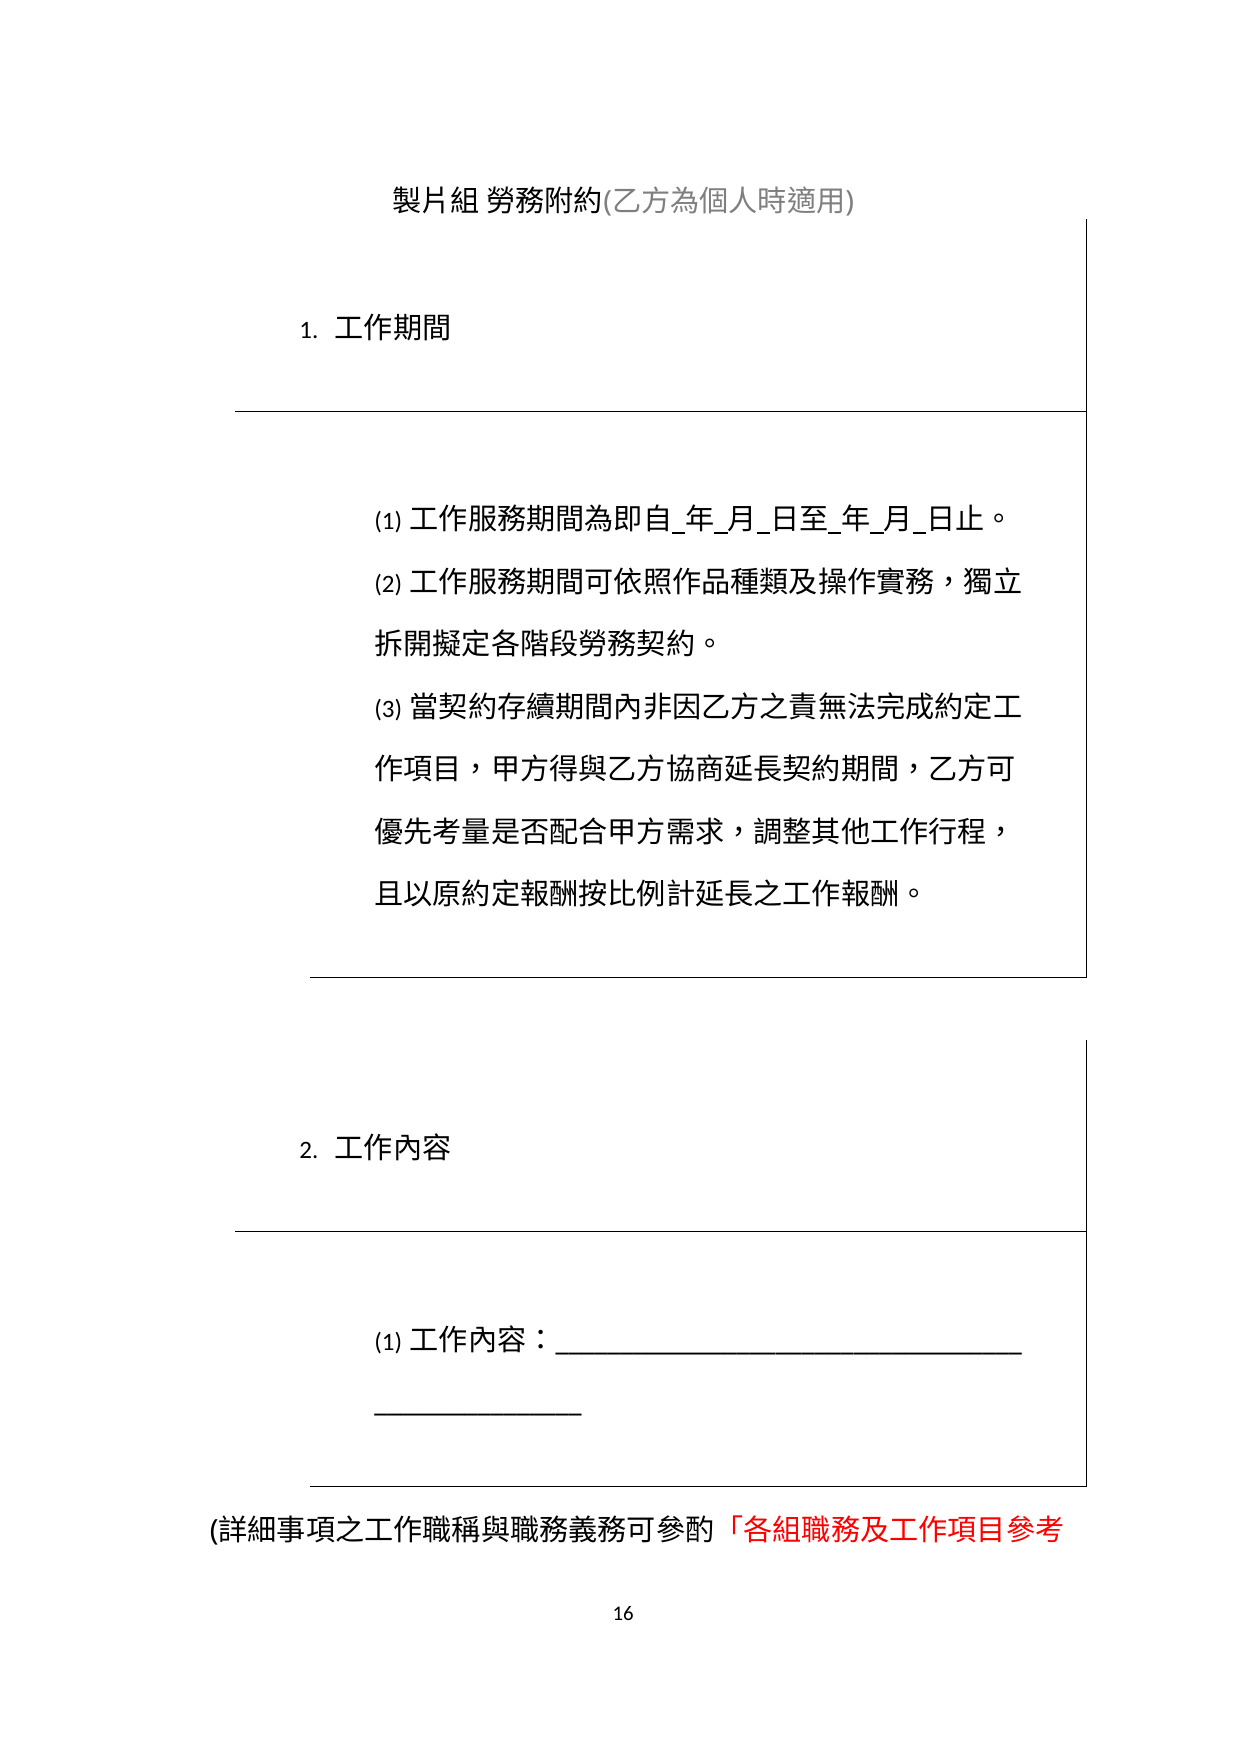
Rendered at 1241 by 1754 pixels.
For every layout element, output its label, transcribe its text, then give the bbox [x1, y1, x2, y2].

list 工作期間 [234, 219, 1086, 411]
text 製片組 勞務附約(乙方為個人時適用) [159, 157, 1087, 219]
list 工作服務期間可依照作品種類及操作實務，獨立拆開擬定各階段勞務契約。 [309, 538, 1086, 663]
list 工作內容：____________________________________________________ [309, 1232, 1086, 1486]
text (詳細事項之工作職稱與職務義務可參酌「各組職務及工作項目參考 [209, 1486, 1087, 1548]
list 當契約存續期間內非因乙方之責無法完成約定工作項目，甲方得與乙方協商延長契約期間，乙方可優先考量是否配合甲方需求，調整其他工作行程，且以原約定報酬按比例計延長之工作報酬。 [309, 663, 1086, 977]
list 工作服務期間為即自 年 月 日至 年 月 日止。 [309, 411, 1086, 538]
list 工作內容 [234, 1040, 1086, 1232]
